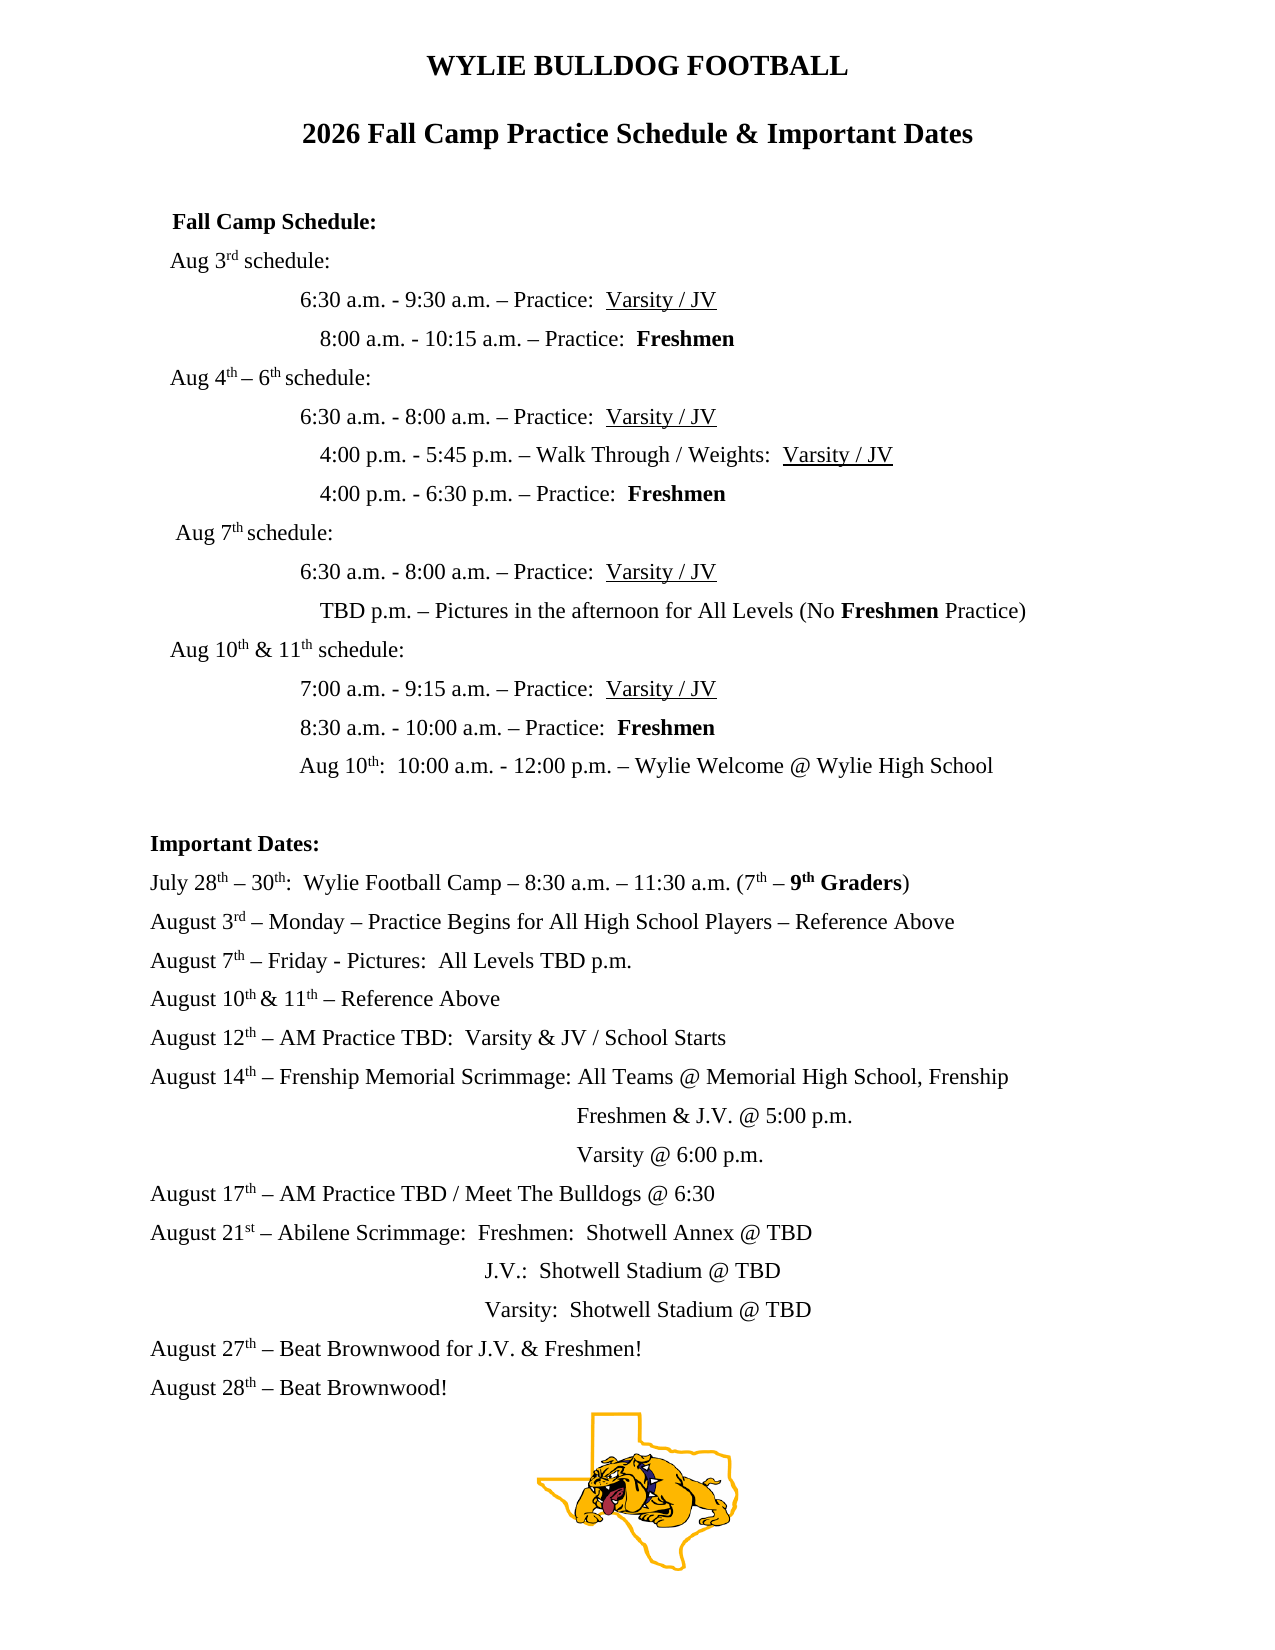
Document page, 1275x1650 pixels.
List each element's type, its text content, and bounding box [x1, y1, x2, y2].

text 8:30 a.m. - 10:00 a.m. – Practice: Freshmen [150, 713, 1125, 740]
text WYLIE BULLDOG FOOTBALL [150, 48, 1125, 82]
text Varsity: Shotwell Stadium @ TBD [150, 1296, 1125, 1323]
text August 17th – AM Practice TBD / Meet The Bulldogs @ 6:30 [150, 1180, 1125, 1206]
text 8:00 a.m. - 10:15 a.m. – Practice: Freshmen [169, 325, 1125, 351]
text J.V.: Shotwell Stadium @ TBD [150, 1257, 1125, 1284]
text August 14th – Frenship Memorial Scrimmage: All Teams @ Memorial High School, Frenship [150, 1063, 1125, 1089]
text Aug 3rd schedule: [169, 247, 1125, 274]
text Varsity @ 6:00 p.m. [150, 1141, 1125, 1167]
text 4:00 p.m. - 6:30 p.m. – Practice: Freshmen [169, 480, 1125, 507]
text 6:30 a.m. - 8:00 a.m. – Practice: Varsity / JV [244, 558, 1125, 584]
text August 7th – Friday - Pictures: All Levels TBD p.m. [150, 947, 1125, 973]
text Aug 10th: 10:00 a.m. - 12:00 p.m. – Wylie Welcome @ Wylie High School [150, 752, 1125, 779]
text 6:30 a.m. - 9:30 a.m. – Practice: Varsity / JV [244, 286, 1125, 312]
text 7:00 a.m. - 9:15 a.m. – Practice: Varsity / JV [244, 675, 1125, 701]
text Aug 10th & 11th schedule: [169, 636, 1125, 662]
text August 3rd – Monday – Practice Begins for All High School Players – Reference Above [150, 908, 1125, 934]
text 4:00 p.m. - 5:45 p.m. – Walk Through / Weights: Varsity / JV [169, 442, 1125, 468]
text Important Dates: [150, 830, 1125, 856]
text Aug 7th schedule: [169, 519, 1125, 546]
text July 28th – 30th: Wylie Football Camp – 8:30 a.m. – 11:30 a.m. (7th – 9th Graders) [150, 869, 1125, 895]
text 2026 Fall Camp Practice Schedule & Important Dates [150, 117, 1125, 150]
text TBD p.m. – Pictures in the afternoon for All Levels (No Freshmen Practice) [169, 597, 1125, 623]
text Freshmen & J.V. @ 5:00 p.m. [150, 1102, 1125, 1128]
text August 21st – Abilene Scrimmage: Freshmen: Shotwell Annex @ TBD [150, 1219, 1125, 1245]
text August 28th – Beat Brownwood! [150, 1374, 1125, 1400]
text Fall Camp Schedule: [172, 208, 1125, 235]
text August 27th – Beat Brownwood for J.V. & Freshmen! [150, 1335, 1125, 1362]
text August 10th & 11th – Reference Above [150, 986, 1125, 1012]
text Aug 4th – 6th schedule: [169, 364, 1125, 390]
text 6:30 a.m. - 8:00 a.m. – Practice: Varsity / JV [244, 403, 1125, 429]
text August 12th – AM Practice TBD: Varsity & JV / School Starts [150, 1024, 1125, 1051]
